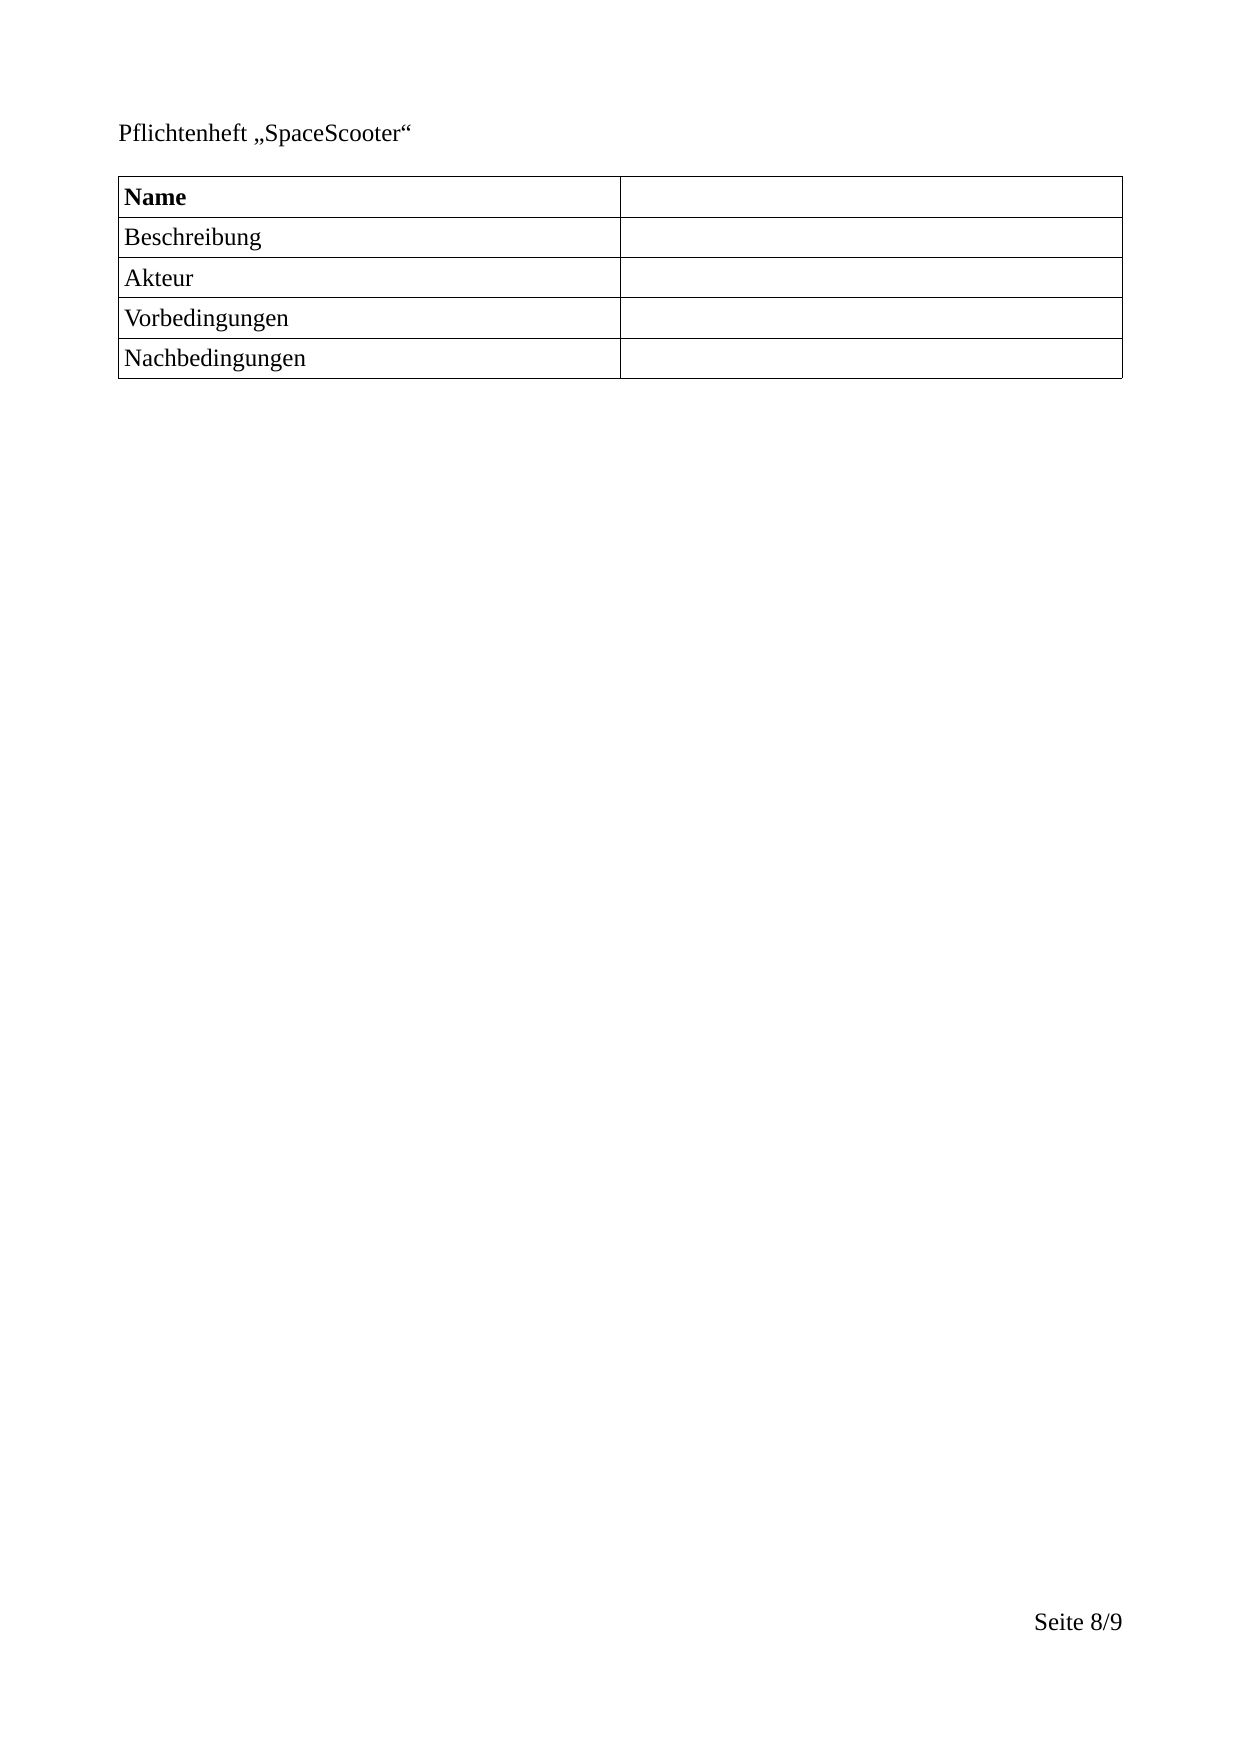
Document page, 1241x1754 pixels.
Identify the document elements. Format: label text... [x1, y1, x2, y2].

table_header [621, 177, 1122, 217]
table_header Name [119, 177, 620, 217]
table_cell Nachbedingungen [119, 339, 620, 378]
table_cell [621, 339, 1122, 378]
table_cell Beschreibung [119, 218, 620, 257]
table_cell [621, 218, 1122, 257]
table_cell Vorbedingungen [119, 298, 620, 338]
table_cell [621, 258, 1122, 297]
table_cell [621, 298, 1122, 338]
table_cell Akteur [119, 258, 620, 297]
